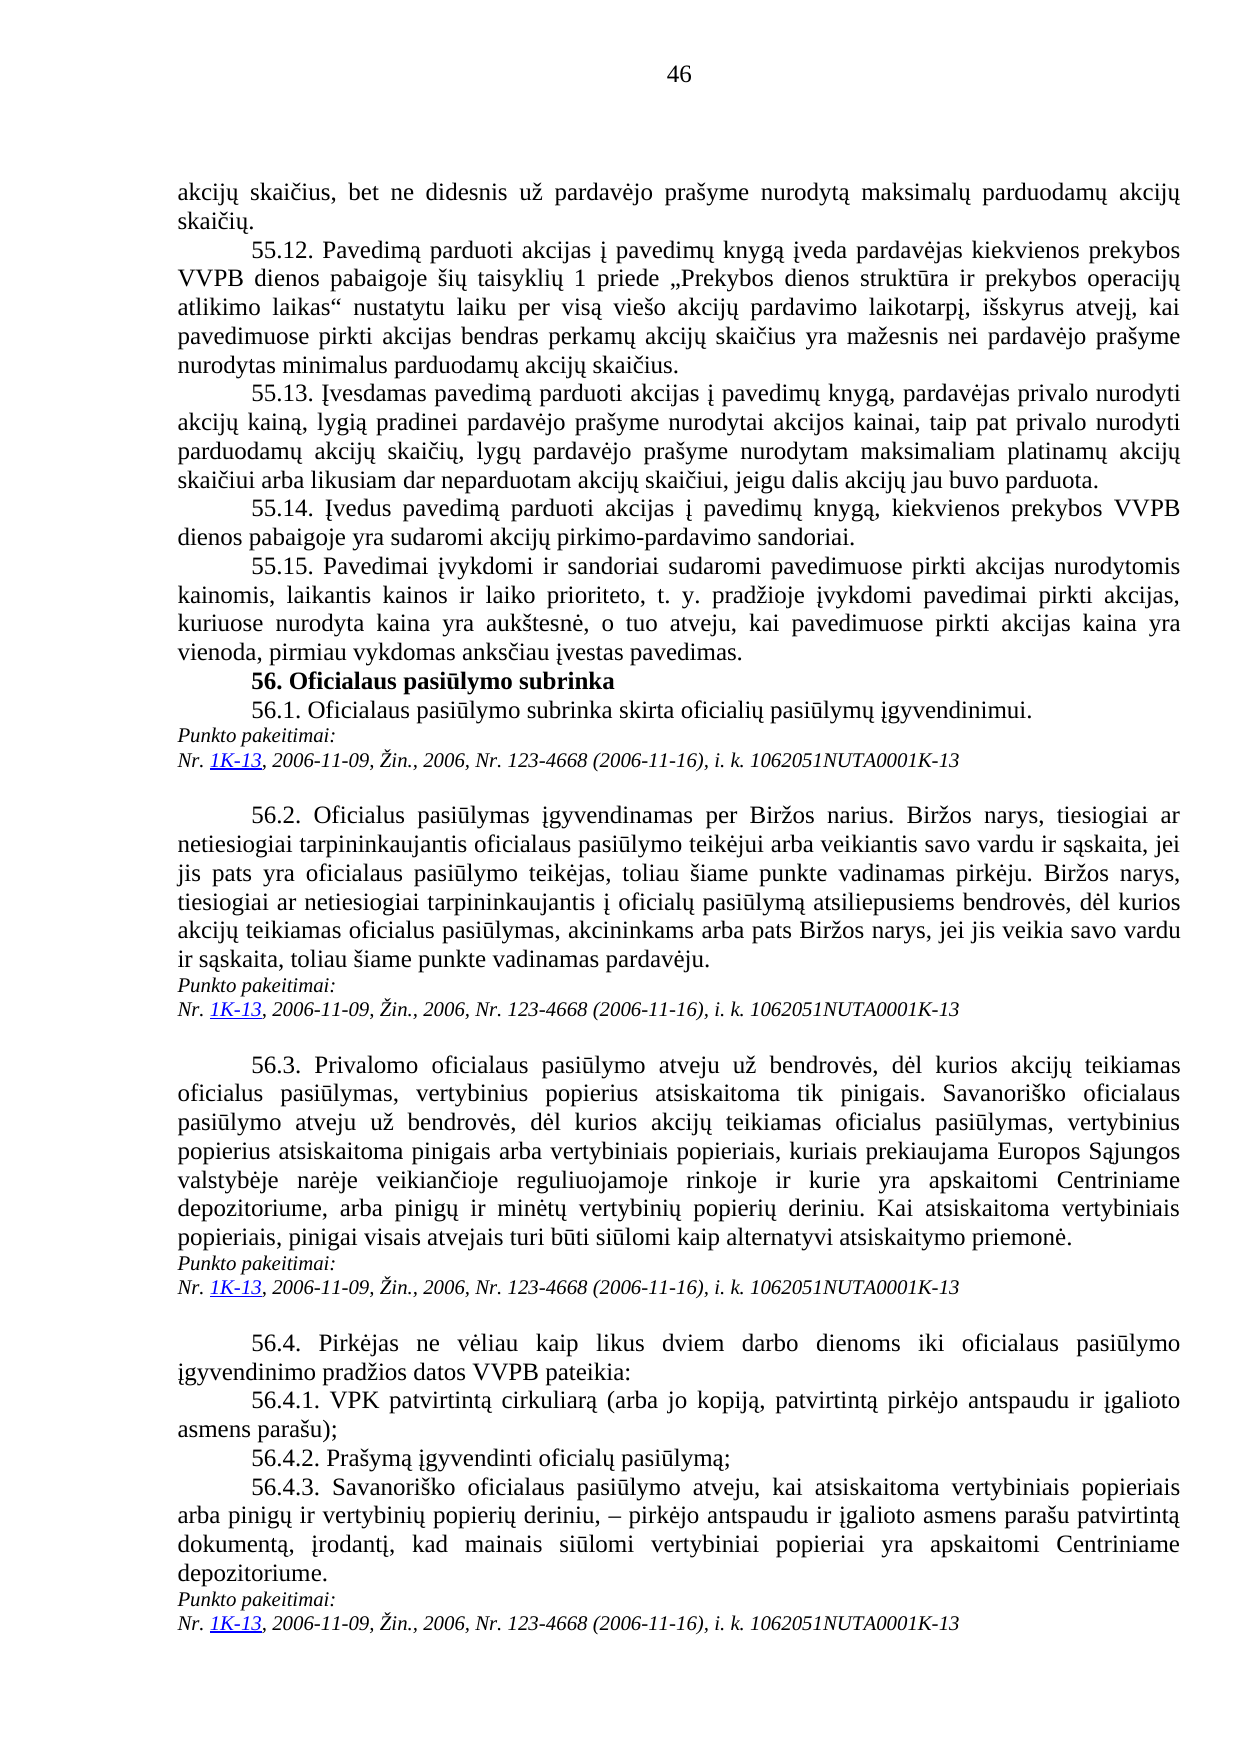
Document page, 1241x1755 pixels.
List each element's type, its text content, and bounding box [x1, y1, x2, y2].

text Nr. 1K-13, 2006-11-09, Žin., 2006, Nr. 123-4668 (2006-11-16), i. k. 1062051NUTA0001K-13 [177, 747, 1181, 772]
text 56.4.1. VPK patvirtintą cirkuliarą (arba jo kopiją, patvirtintą pirkėjo antspaudu ir įgalioto asmens parašu); [177, 1385, 1181, 1443]
text 56.4. Pirkėjas ne vėliau kaip likus dviem darbo dienoms iki oficialaus pasiūlymo įgyvendinimo pradžios datos VVPB pateikia: [177, 1328, 1181, 1385]
text 56.4.3. Savanoriško oficialaus pasiūlymo atveju, kai atsiskaitoma vertybiniais popieriais arba pinigų ir vertybinių popierių deriniu, – pirkėjo antspaudu ir įgalioto asmens parašu patvirtintą dokumentą, įrodantį, kad mainais siūlomi vertybiniai popieriai yra apskaitomi Centriniame depozitoriume. [177, 1472, 1181, 1587]
text Punkto pakeitimai: [177, 1587, 1181, 1611]
text 56. Oficialaus pasiūlymo subrinka [177, 666, 1181, 695]
text 55.15. Pavedimai įvykdomi ir sandoriai sudaromi pavedimuose pirkti akcijas nurodytomis kainomis, laikantis kainos ir laiko prioriteto, t. y. pradžioje įvykdomi pavedimai pirkti akcijas, kuriuose nurodyta kaina yra aukštesnė, o tuo atveju, kai pavedimuose pirkti akcijas kaina yra vienoda, pirmiau vykdomas anksčiau įvestas pavedimas. [177, 551, 1181, 666]
text 56.4.2. Prašymą įgyvendinti oficialų pasiūlymą; [177, 1443, 1181, 1472]
text Nr. 1K-13, 2006-11-09, Žin., 2006, Nr. 123-4668 (2006-11-16), i. k. 1062051NUTA0001K-13 [177, 997, 1181, 1021]
text 56.3. Privalomo oficialaus pasiūlymo atveju už bendrovės, dėl kurios akcijų teikiamas oficialus pasiūlymas, vertybinius popierius atsiskaitoma tik pinigais. Savanoriško oficialaus pasiūlymo atveju už bendrovės, dėl kurios akcijų teikiamas oficialus pasiūlymas, vertybinius popierius atsiskaitoma pinigais arba vertybiniais popieriais, kuriais prekiaujama Europos Sąjungos valstybėje narėje veikiančioje reguliuojamoje rinkoje ir kurie yra apskaitomi Centriniame depozitoriume, arba pinigų ir minėtų vertybinių popierių deriniu. Kai atsiskaitoma vertybiniais popieriais, pinigai visais atvejais turi būti siūlomi kaip alternatyvi atsiskaitymo priemonė. [177, 1050, 1181, 1251]
text 56.2. Oficialus pasiūlymas įgyvendinamas per Biržos narius. Biržos narys, tiesiogiai ar netiesiogiai tarpininkaujantis oficialaus pasiūlymo teikėjui arba veikiantis savo vardu ir sąskaita, jei jis pats yra oficialaus pasiūlymo teikėjas, toliau šiame punkte vadinamas pirkėju. Biržos narys, tiesiogiai ar netiesiogiai tarpininkaujantis į oficialų pasiūlymą atsiliepusiems bendrovės, dėl kurios akcijų teikiamas oficialus pasiūlymas, akcininkams arba pats Biržos narys, jei jis veikia savo vardu ir sąskaita, toliau šiame punkte vadinamas pardavėju. [177, 800, 1181, 973]
text Nr. 1K-13, 2006-11-09, Žin., 2006, Nr. 123-4668 (2006-11-16), i. k. 1062051NUTA0001K-13 [177, 1275, 1181, 1299]
text 55.14. Įvedus pavedimą parduoti akcijas į pavedimų knygą, kiekvienos prekybos VVPB dienos pabaigoje yra sudaromi akcijų pirkimo-pardavimo sandoriai. [177, 493, 1181, 551]
text 56.1. Oficialaus pasiūlymo subrinka skirta oficialių pasiūlymų įgyvendinimui. [177, 695, 1181, 723]
text akcijų skaičius, bet ne didesnis už pardavėjo prašyme nurodytą maksimalų parduodamų akcijų skaičių. [177, 177, 1181, 235]
text Punkto pakeitimai: [177, 973, 1181, 997]
text Punkto pakeitimai: [177, 723, 1181, 747]
text 55.13. Įvesdamas pavedimą parduoti akcijas į pavedimų knygą, pardavėjas privalo nurodyti akcijų kainą, lygią pradinei pardavėjo prašyme nurodytai akcijos kainai, taip pat privalo nurodyti parduodamų akcijų skaičių, lygų pardavėjo prašyme nurodytam maksimaliam platinamų akcijų skaičiui arba likusiam dar neparduotam akcijų skaičiui, jeigu dalis akcijų jau buvo parduota. [177, 378, 1181, 493]
text Punkto pakeitimai: [177, 1251, 1181, 1275]
text Nr. 1K-13, 2006-11-09, Žin., 2006, Nr. 123-4668 (2006-11-16), i. k. 1062051NUTA0001K-13 [177, 1611, 1181, 1635]
text 55.12. Pavedimą parduoti akcijas į pavedimų knygą įveda pardavėjas kiekvienos prekybos VVPB dienos pabaigoje šių taisyklių 1 priede „Prekybos dienos struktūra ir prekybos operacijų atlikimo laikas“ nustatytu laiku per visą viešo akcijų pardavimo laikotarpį, išskyrus atvejį, kai pavedimuose pirkti akcijas bendras perkamų akcijų skaičius yra mažesnis nei pardavėjo prašyme nurodytas minimalus parduodamų akcijų skaičius. [177, 235, 1181, 378]
